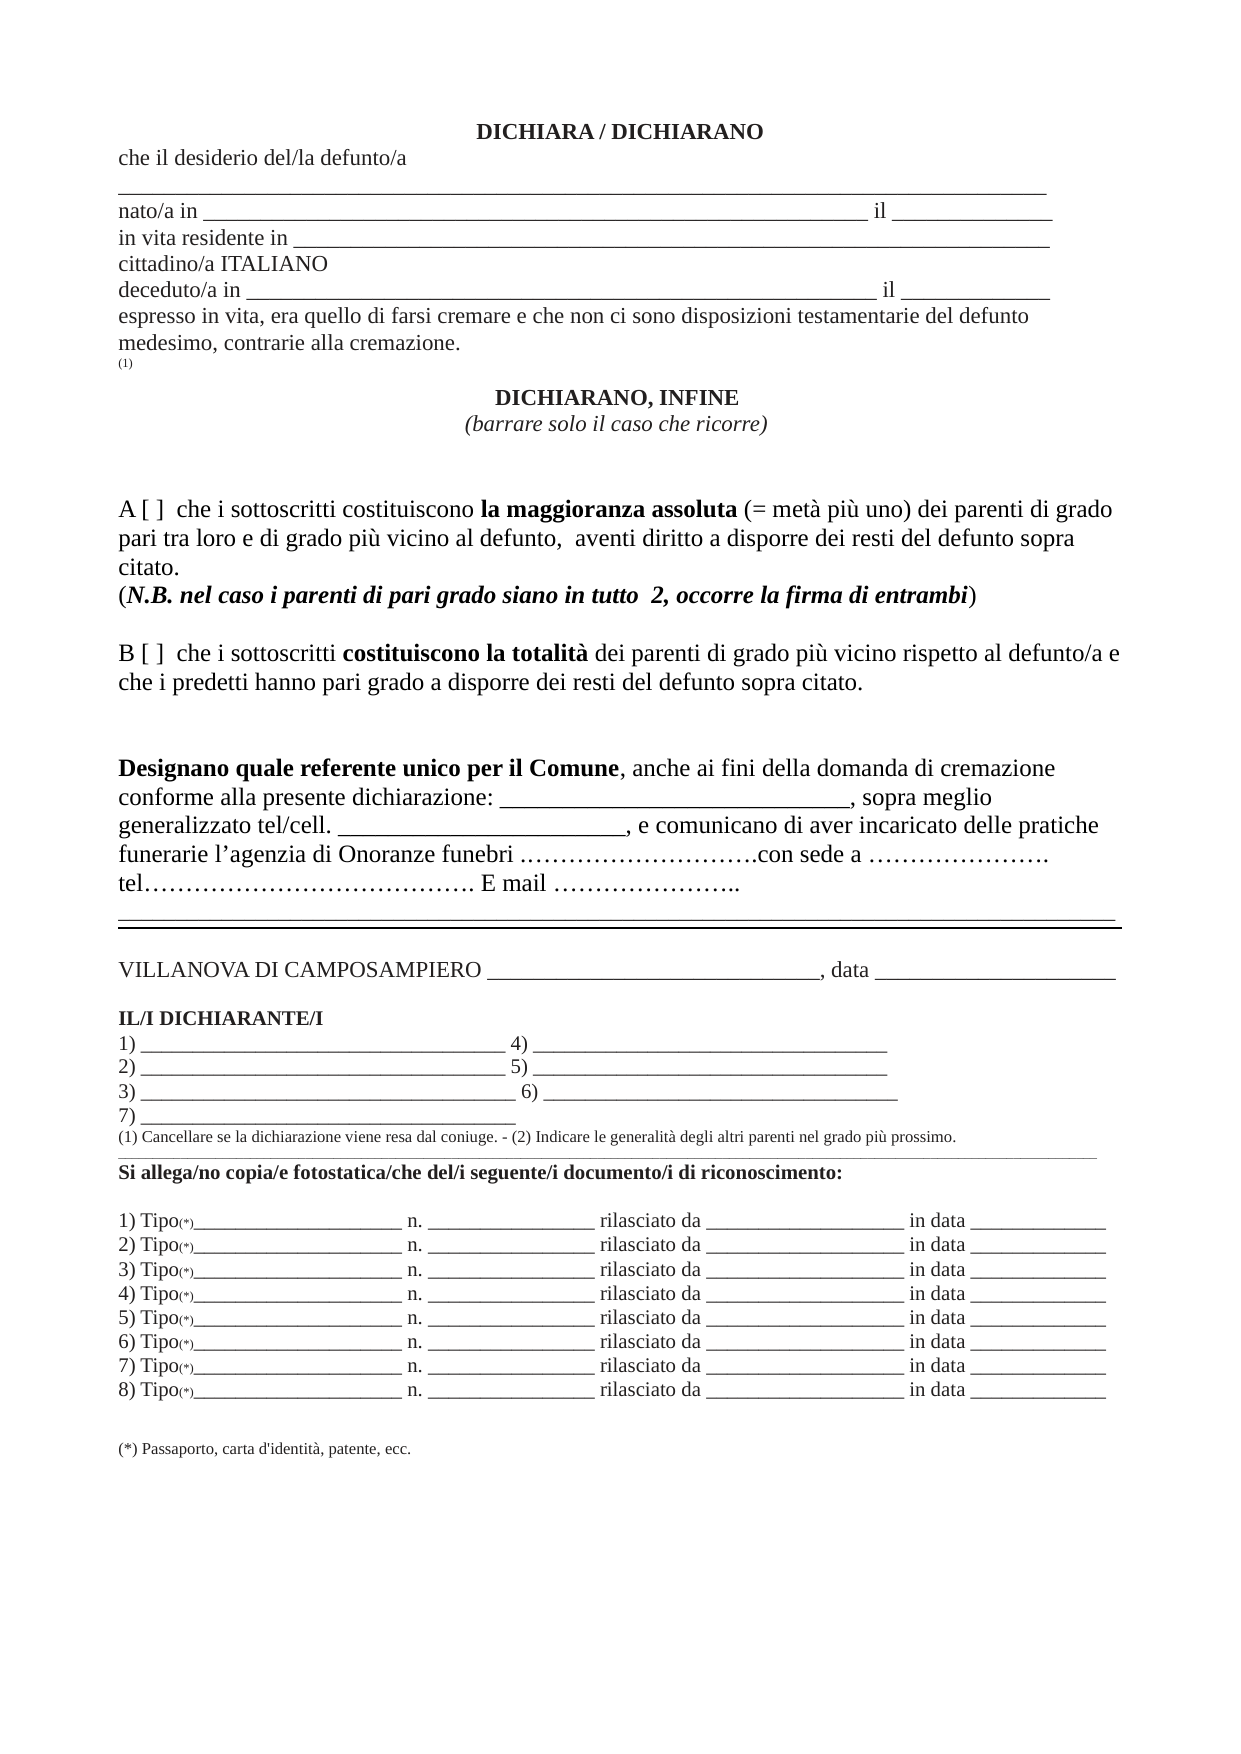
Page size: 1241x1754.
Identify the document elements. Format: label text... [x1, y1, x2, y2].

text IL/I DICHIARANTE/I [118, 1006, 1122, 1030]
text espresso in vita, era quello di farsi cremare e che non ci sono disposizioni testamentarie del defunto medesimo, contrarie alla cremazione. [118, 303, 1122, 355]
text A [ ] che i sottoscritti costituiscono la maggioranza assoluta (= metà più uno) dei parenti di grado pari tra loro e di grado più vicino al defunto, aventi diritto a disporre dei resti del defunto sopra citato. [118, 494, 1122, 581]
text 3) Tipo(*)____________________ n. ________________ rilasciato da ___________________ in data _____________ [118, 1256, 1122, 1281]
text cittadino/a ITALIANO [118, 250, 1122, 276]
text in vita residente in __________________________________________________________________ [118, 223, 1122, 250]
text 6) Tipo(*)____________________ n. ________________ rilasciato da ___________________ in data _____________ [118, 1329, 1122, 1353]
text 4) Tipo(*)____________________ n. ________________ rilasciato da ___________________ in data _____________ [118, 1281, 1122, 1304]
text 7) Tipo(*)____________________ n. ________________ rilasciato da ___________________ in data _____________ [118, 1353, 1122, 1377]
text _______________________________________________________________________________________ [118, 897, 1122, 927]
text 2) Tipo(*)____________________ n. ________________ rilasciato da ___________________ in data _____________ [118, 1232, 1122, 1256]
text 7) ____________________________________ [118, 1103, 1122, 1127]
text (N.B. nel caso i parenti di pari grado siano in tutto 2, occorre la firma di entrambi) [118, 581, 1122, 609]
text 1) Tipo(*)____________________ n. ________________ rilasciato da ___________________ in data _____________ [118, 1208, 1122, 1232]
text DICHIARA / DICHIARANO [118, 118, 1122, 144]
text che il desiderio del/la defunto/a _________________________________________________________________________________ [118, 144, 1122, 197]
text _____________________________________________________________________________________________________________________________________________ [118, 1146, 1122, 1160]
text (barrare solo il caso che ricorre) [118, 410, 1122, 437]
text B [ ] che i sottoscritti costituiscono la totalità dei parenti di grado più vicino rispetto al defunto/a e che i predetti hanno pari grado a disporre dei resti del defunto sopra citato. [118, 638, 1122, 696]
text Designano quale referente unico per il Comune, anche ai fini della domanda di cremazione conforme alla presente dichiarazione: ____________________________, sopra meglio generalizzato tel/cell. _______________________, e comunicano di aver incaricato delle pratiche funerarie l’agenzia di Onoranze funebri .……………………….con sede a …………………. [118, 753, 1122, 868]
text deceduto/a in _______________________________________________________ il _____________ [118, 276, 1122, 303]
text (1) [118, 355, 1122, 370]
text 1) ___________________________________ 4) __________________________________ [118, 1030, 1122, 1054]
text 2) ___________________________________ 5) __________________________________ [118, 1054, 1122, 1078]
text tel…………………………………. E mail ………………….. [118, 868, 1122, 897]
text 3) ____________________________________ 6) __________________________________ [118, 1078, 1122, 1103]
text DICHIARANO, INFINE [118, 384, 1122, 410]
text VILLANOVA DI CAMPOSAMPIERO _____________________________, data _____________________ [118, 956, 1122, 982]
text nato/a in __________________________________________________________ il ______________ [118, 197, 1122, 223]
text Si allega/no copia/e fotostatica/che del/i seguente/i documento/i di riconoscimento: [118, 1160, 1122, 1184]
text 8) Tipo(*)____________________ n. ________________ rilasciato da ___________________ in data _____________ [118, 1377, 1122, 1401]
text (*) Passaporto, carta d'identità, patente, ecc. [118, 1439, 1122, 1458]
text 5) Tipo(*)____________________ n. ________________ rilasciato da ___________________ in data _____________ [118, 1304, 1122, 1329]
text (1) Cancellare se la dichiarazione viene resa dal coniuge. - (2) Indicare le generalità degli altri parenti nel grado più prossimo. [118, 1127, 1122, 1146]
